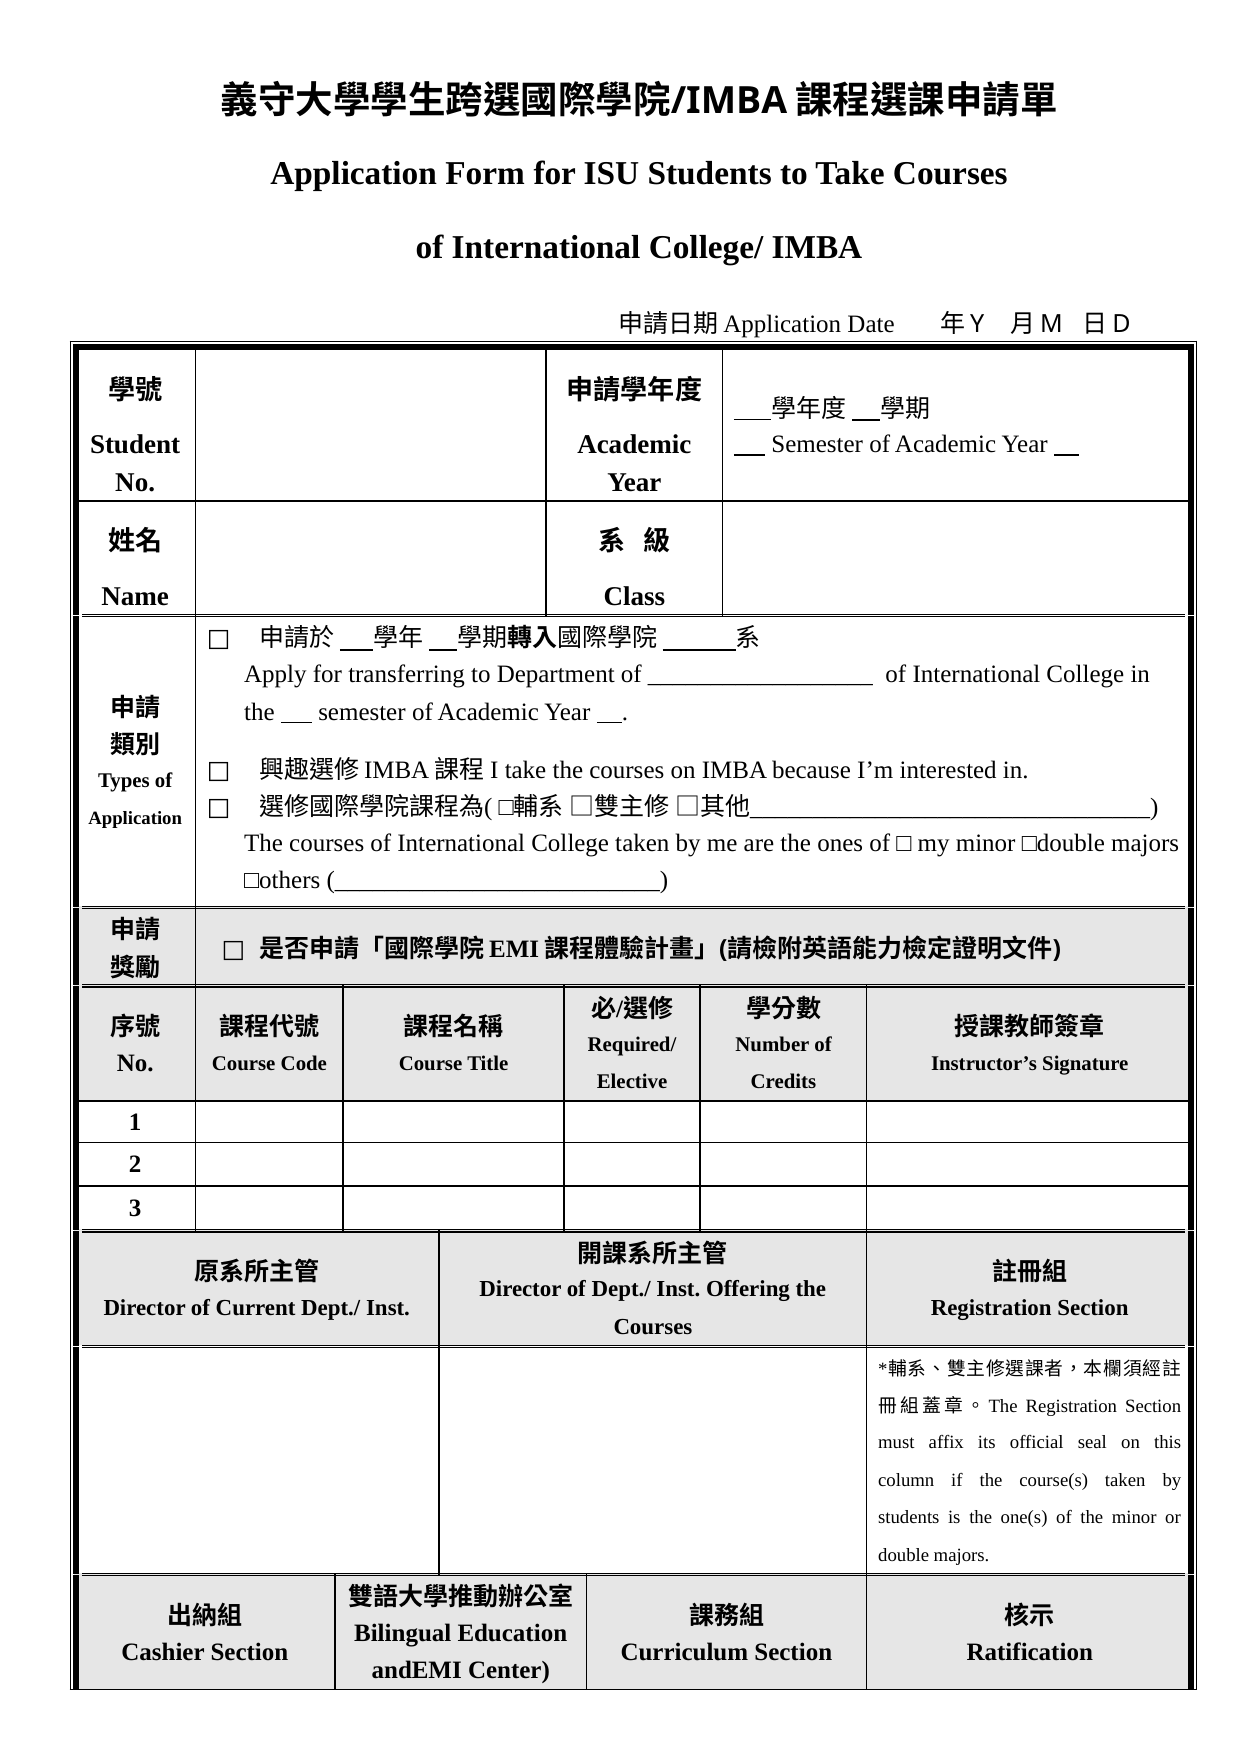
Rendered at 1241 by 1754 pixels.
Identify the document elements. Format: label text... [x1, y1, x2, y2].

table_cell 3 [79, 1187, 195, 1229]
table_cell 課務組 Curriculum Section [587, 1576, 866, 1689]
table_cell 學分數 Number of Credits [701, 988, 866, 1100]
text of International College/ IMBA [148, 209, 1130, 284]
table_cell 授課教師簽章 Instructor’s Signature [867, 984, 1193, 1100]
table_cell [867, 1143, 1188, 1185]
table_cell [701, 1143, 866, 1185]
table_cell 必/選修 Required/ Elective [565, 988, 699, 1100]
table_cell [196, 502, 545, 614]
table_header [196, 350, 545, 500]
table_cell [344, 1102, 563, 1141]
table_header 學年度 學期 Semester of Academic Year [723, 350, 1188, 500]
table_cell 1 [79, 1102, 195, 1141]
table_cell 系 級 Class [547, 502, 722, 614]
table_cell [344, 1143, 563, 1185]
table_cell 申請 獎勵 [74, 906, 195, 984]
table_cell 申請於 學年 學期轉入國際學院 系 Apply for transferring to Department of __________________ of International College in the semester of Academic Year . 興趣選修IMBA課程 I take the courses on IMBA because I’m interested in. 選修國際學院課程為( □輔系 □雙主修 □其他________________________________) The courses of International College taken by me are the ones of □ my minor □double majors □others (__________________________) [196, 614, 1193, 906]
table_cell [701, 1102, 866, 1141]
table_cell *輔系、雙主修選課者，本欄須經註冊組蓋章。The Registration Section must affix its official seal on this column if the course(s) taken by students is the one(s) of the minor or double majors. [867, 1345, 1193, 1573]
table_cell 課程名稱 Course Title [344, 988, 563, 1100]
table_cell 姓名 Name [79, 502, 195, 614]
table_cell [196, 1102, 342, 1141]
table_cell [867, 1187, 1188, 1229]
text 申請日期Application Date 年Y 月M 日D [148, 303, 1130, 341]
table_cell [565, 1187, 699, 1229]
table_header 學號 Student No. [79, 350, 195, 500]
table_cell [74, 1345, 438, 1573]
table_cell [723, 502, 1188, 614]
table_cell 序號 No. [74, 984, 195, 1100]
table_header 申請學年度 Academic Year [547, 350, 722, 500]
table_cell 核示 Ratification [867, 1573, 1193, 1689]
table_cell 出納組 Cashier Section [74, 1573, 334, 1689]
table_cell [196, 1187, 342, 1229]
table_cell [196, 1143, 342, 1185]
table_cell 原系所主管 Director of Current Dept./ Inst. [74, 1229, 438, 1345]
table_cell [344, 1187, 563, 1229]
table_cell 開課系所主管 Director of Dept./ Inst. Offering the Courses [440, 1233, 866, 1345]
table_cell 是否申請「國際學院EMI課程體驗計畫」(請檢附英語能力檢定證明文件) [196, 906, 1193, 984]
table_cell [701, 1187, 866, 1229]
table_cell 課程代號 Course Code [196, 988, 342, 1100]
table_cell 雙語大學推動辦公室 Bilingual Education andEMI Center) [336, 1576, 586, 1689]
table_cell 註冊組 Registration Section [867, 1229, 1193, 1345]
text 義守大學學生跨選國際學院/IMBA課程選課申請單Application Form for ISU Students to Take Courses [148, 59, 1130, 209]
table_cell [565, 1102, 699, 1141]
table_cell 2 [79, 1143, 195, 1185]
table_cell [565, 1143, 699, 1185]
table_cell [440, 1348, 866, 1573]
table_cell 申請 類別 Types of Application [74, 614, 195, 906]
table_cell [867, 1102, 1188, 1141]
